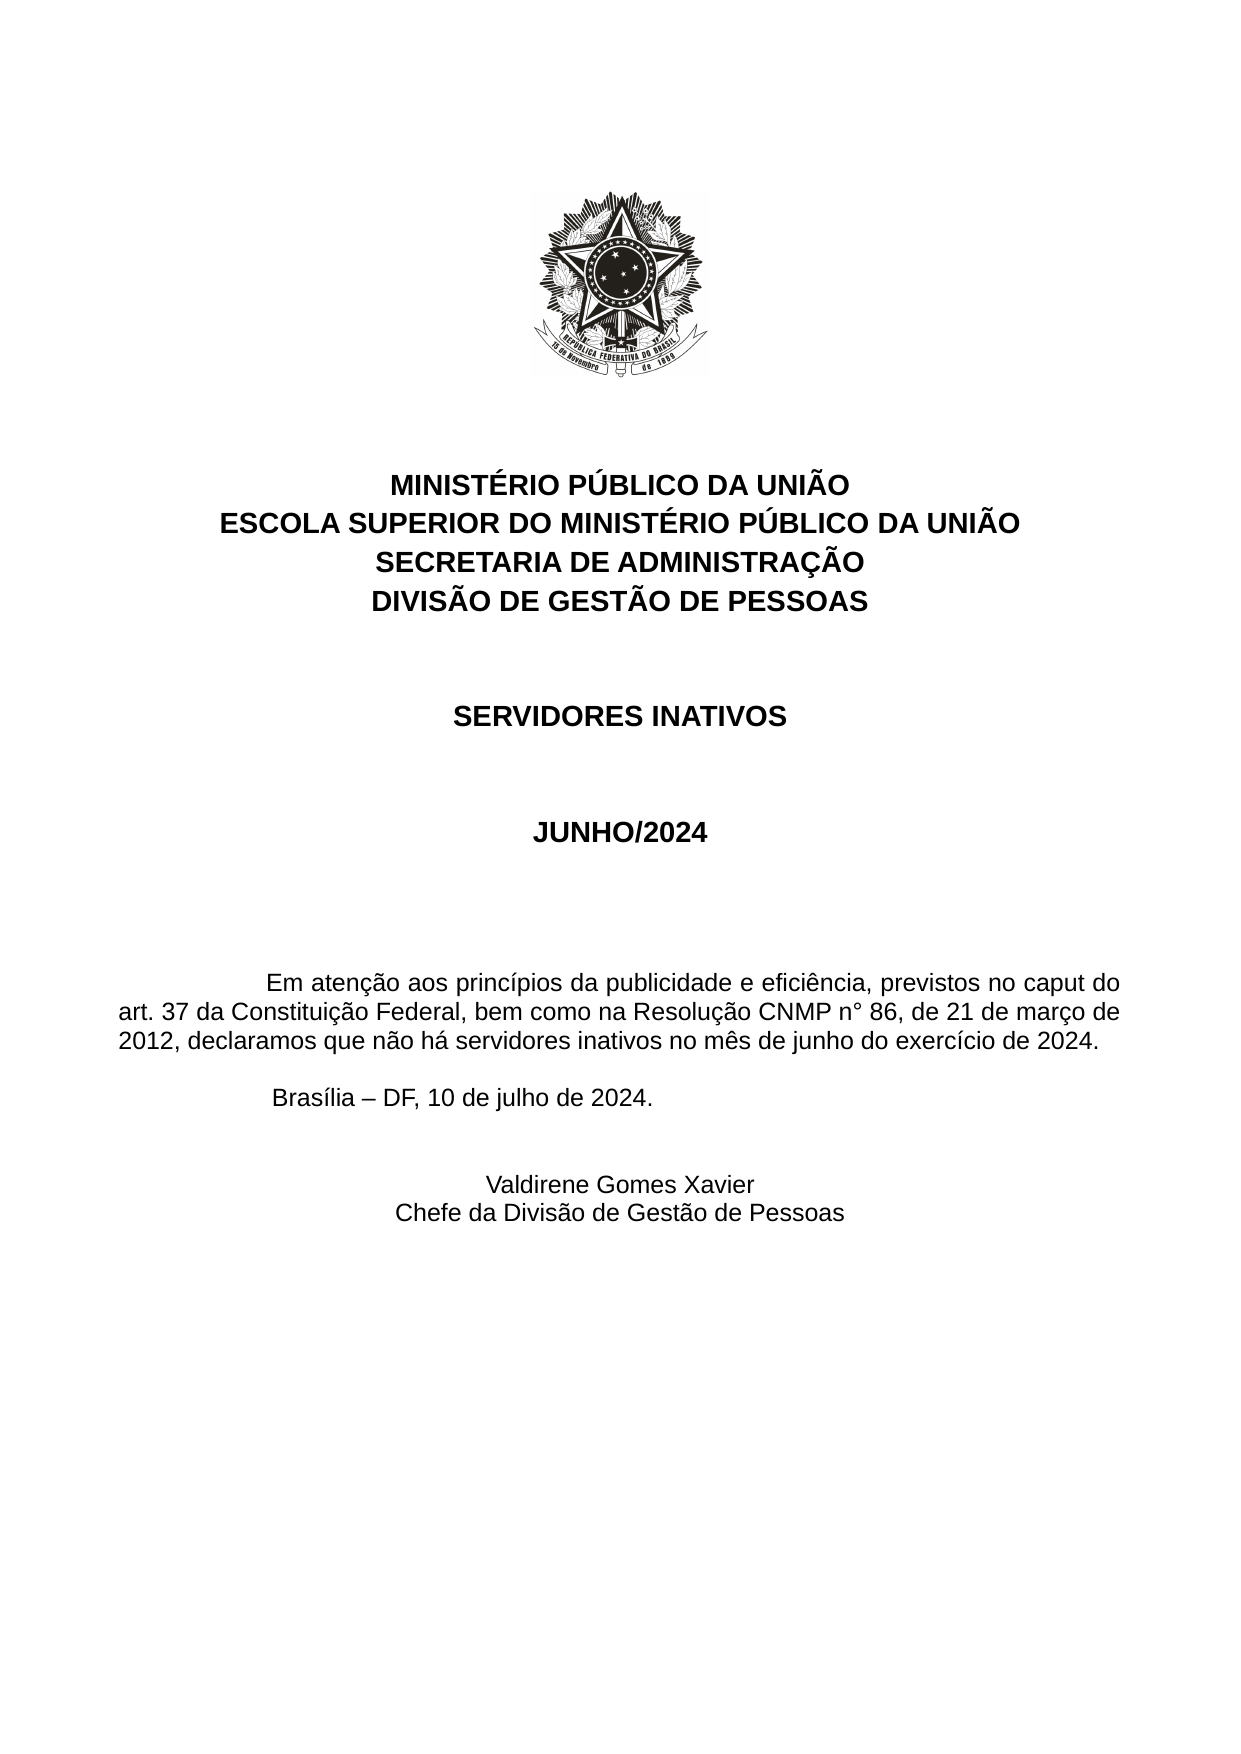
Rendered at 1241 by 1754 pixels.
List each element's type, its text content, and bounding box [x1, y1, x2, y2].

text Chefe da Divisão de Gestão de Pessoas [118, 1198, 1122, 1227]
text MINISTÉRIO PÚBLICO DA UNIÃO [118, 468, 1122, 501]
text SECRETARIA DE ADMINISTRAÇÃO [118, 545, 1122, 578]
text SERVIDORES INATIVOS [118, 699, 1122, 733]
text ESCOLA SUPERIOR DO MINISTÉRIO PÚBLICO DA UNIÃO [118, 506, 1122, 540]
picture [530, 190, 710, 379]
text DIVISÃO DE GESTÃO DE PESSOAS [118, 583, 1122, 617]
text Valdirene Gomes Xavier [118, 1169, 1122, 1198]
text Em atenção aos princípios da publicidade e eficiência, previstos no caput do art. 37 da Constituição Federal, bem como na Resolução CNMP n° 86, de 21 de março de 2012, declaramos que não há servidores inativos no mês de junho do exercício de 2024. [118, 968, 1122, 1054]
text Brasília – DF, 10 de julho de 2024. [118, 1083, 1122, 1112]
text JUNHO/2024 [118, 815, 1122, 848]
